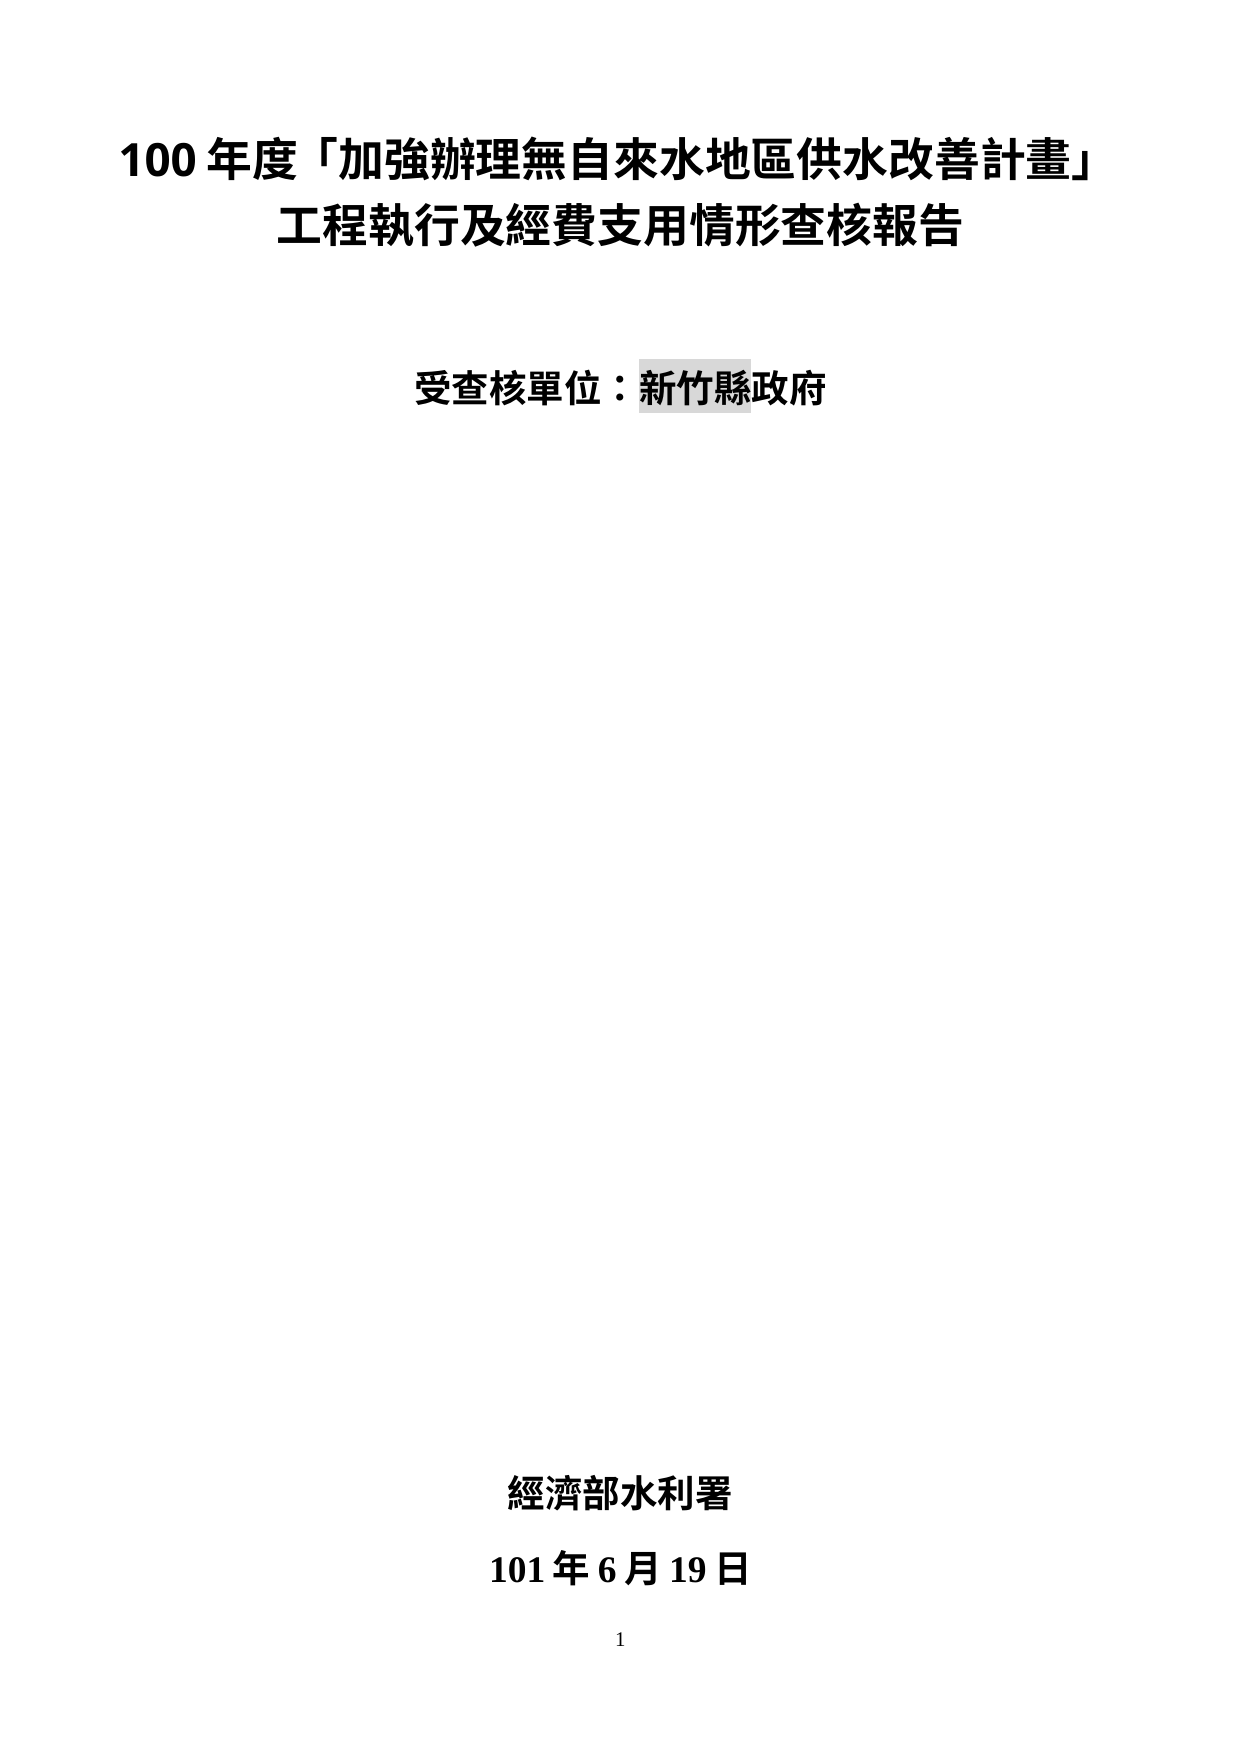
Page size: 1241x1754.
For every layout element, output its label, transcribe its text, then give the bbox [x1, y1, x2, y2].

text 101年6月19日 [118, 1529, 1122, 1604]
text 受查核單位：新竹縣政府 [118, 360, 1122, 412]
text 經濟部水利署 [118, 1454, 1122, 1529]
text 工程執行及經費支用情形查核報告 [118, 189, 1122, 256]
text 100年度「加強辦理無自來水地區供水改善計畫」 [118, 123, 1122, 189]
